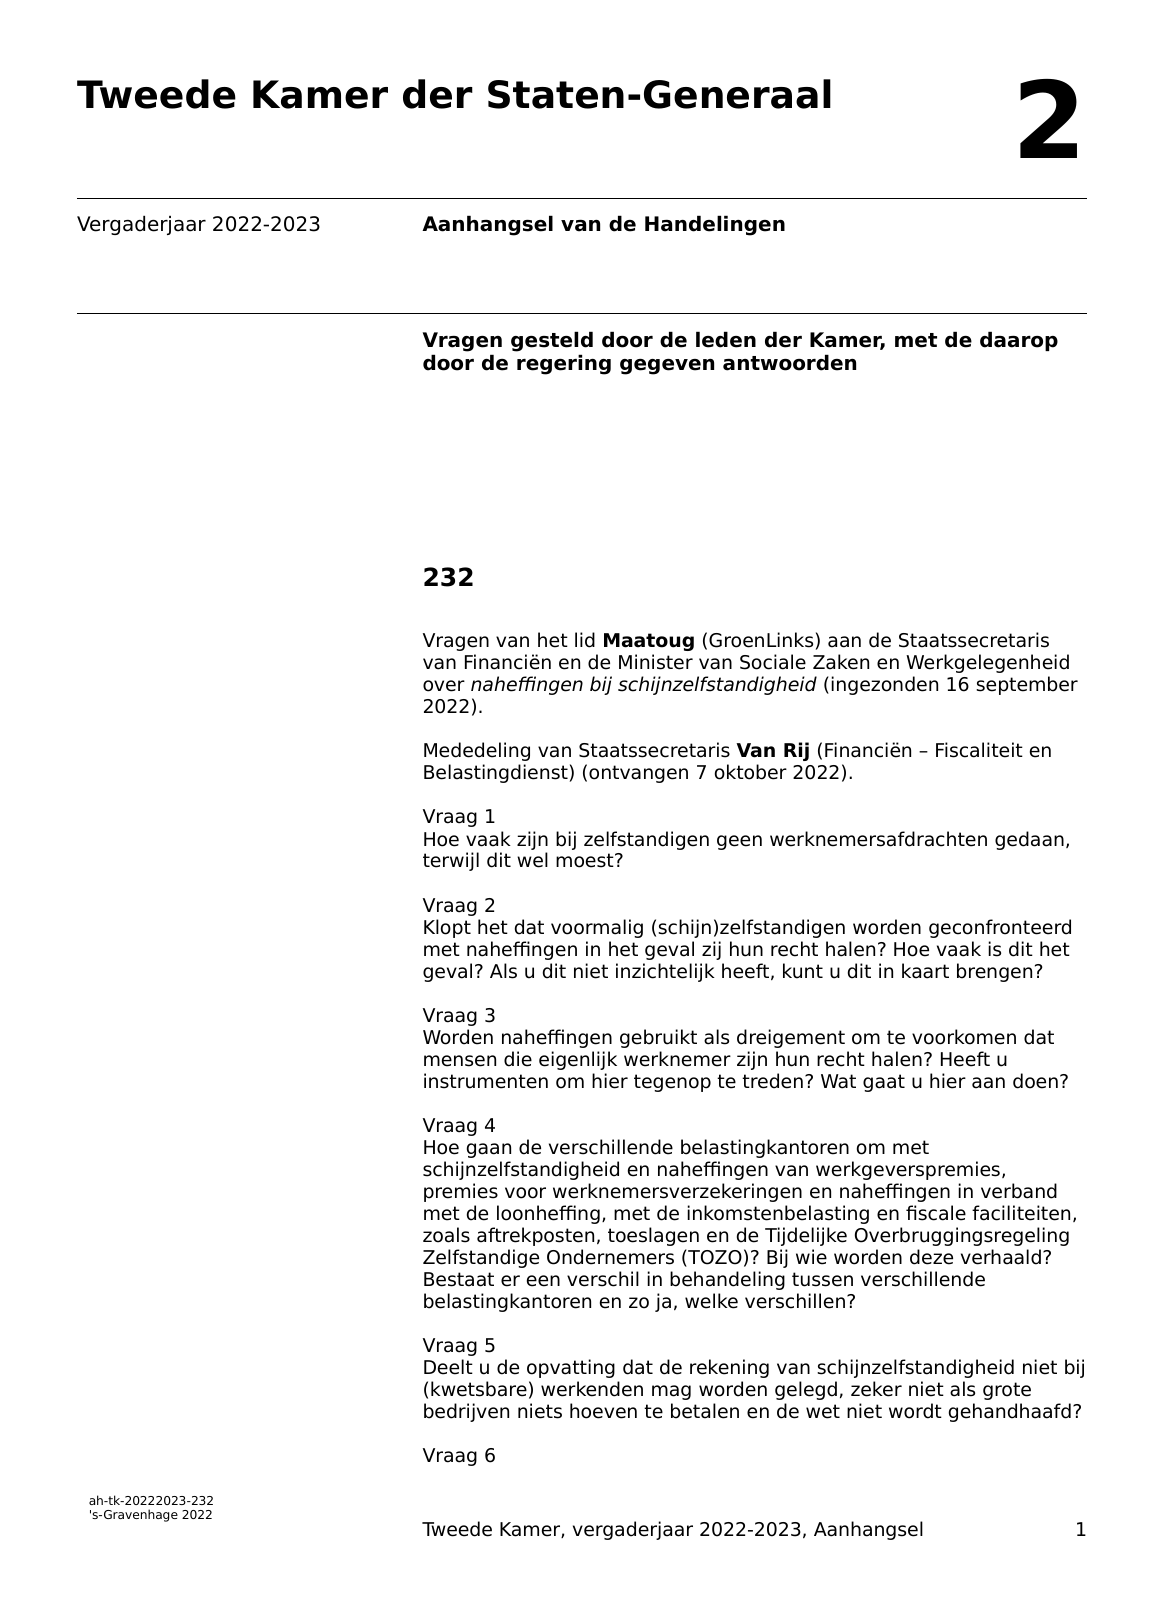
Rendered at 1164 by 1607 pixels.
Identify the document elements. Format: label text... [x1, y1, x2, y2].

text Worden naheffingen gebruikt als dreigement om te voorkomen dat mensen die eigenlijk werknemer zijn hun recht halen? Heeft u instrumenten om hier tegenop te treden? Wat gaat u hier aan doen? [422, 1027, 1087, 1093]
table_cell Vergaderjaar 2022-2023 [77, 199, 422, 313]
text Deelt u de opvatting dat de rekening van schijnzelfstandigheid niet bij (kwetsbare) werkenden mag worden gelegd, zeker niet als grote bedrijven niets hoeven te betalen en de wet niet wordt gehandhaafd? [422, 1357, 1087, 1423]
text Vraag 6 [422, 1445, 1087, 1467]
text Klopt het dat voormalig (schijn)zelfstandigen worden geconfronteerd met naheffingen in het geval zij hun recht halen? Hoe vaak is dit het geval? Als u dit niet inzichtelijk heeft, kunt u dit in kaart brengen? [422, 917, 1087, 982]
text Hoe vaak zijn bij zelfstandigen geen werknemersafdrachten gedaan, terwijl dit wel moest? [422, 828, 1087, 872]
text Mededeling van Staatssecretaris Van Rij (Financiën – Fiscaliteit en Belastingdienst) (ontvangen 7 oktober 2022). [422, 740, 1087, 784]
text 's-Gravenhage 2022 [88, 1508, 323, 1522]
text Vragen van het lid Maatoug (GroenLinks) aan de Staatssecretaris van Financiën en de Minister van Sociale Zaken en Werkgelegenheid over naheffingen bij schijnzelfstandigheid (ingezonden 16 september 2022). [422, 630, 1087, 718]
table_cell Vragen gesteld door de leden der Kamer, met de daarop door de regering gegeven antwoorden [422, 314, 1087, 375]
table_header Tweede Kamer der Staten-Generaal [77, 59, 886, 198]
text Vraag 2 [422, 894, 1087, 917]
text 232 [422, 563, 1087, 592]
text ah-tk-20222023-232 [88, 1494, 323, 1508]
text Hoe gaan de verschillende belastingkantoren om met schijnzelfstandigheid en naheffingen van werkgeverspremies, premies voor werknemersverzekeringen en naheffingen in verband met de loonheffing, met de inkomstenbelasting en fiscale faciliteiten, zoals aftrekposten, toeslagen en de Tijdelijke Overbruggingsregeling Zelfstandige Ondernemers (TOZO)? Bij wie worden deze verhaald? Bestaat er een verschil in behandeling tussen verschillende belastingkantoren en zo ja, welke verschillen? [422, 1137, 1087, 1313]
table_cell [77, 314, 422, 375]
text Vraag 1 [422, 806, 1087, 828]
text Vraag 3 [422, 1005, 1087, 1027]
table_cell Aanhangsel van de Handelingen [422, 199, 1087, 313]
text Vraag 4 [422, 1115, 1087, 1137]
text Vraag 5 [422, 1335, 1087, 1357]
table_header 2 [886, 59, 1087, 198]
